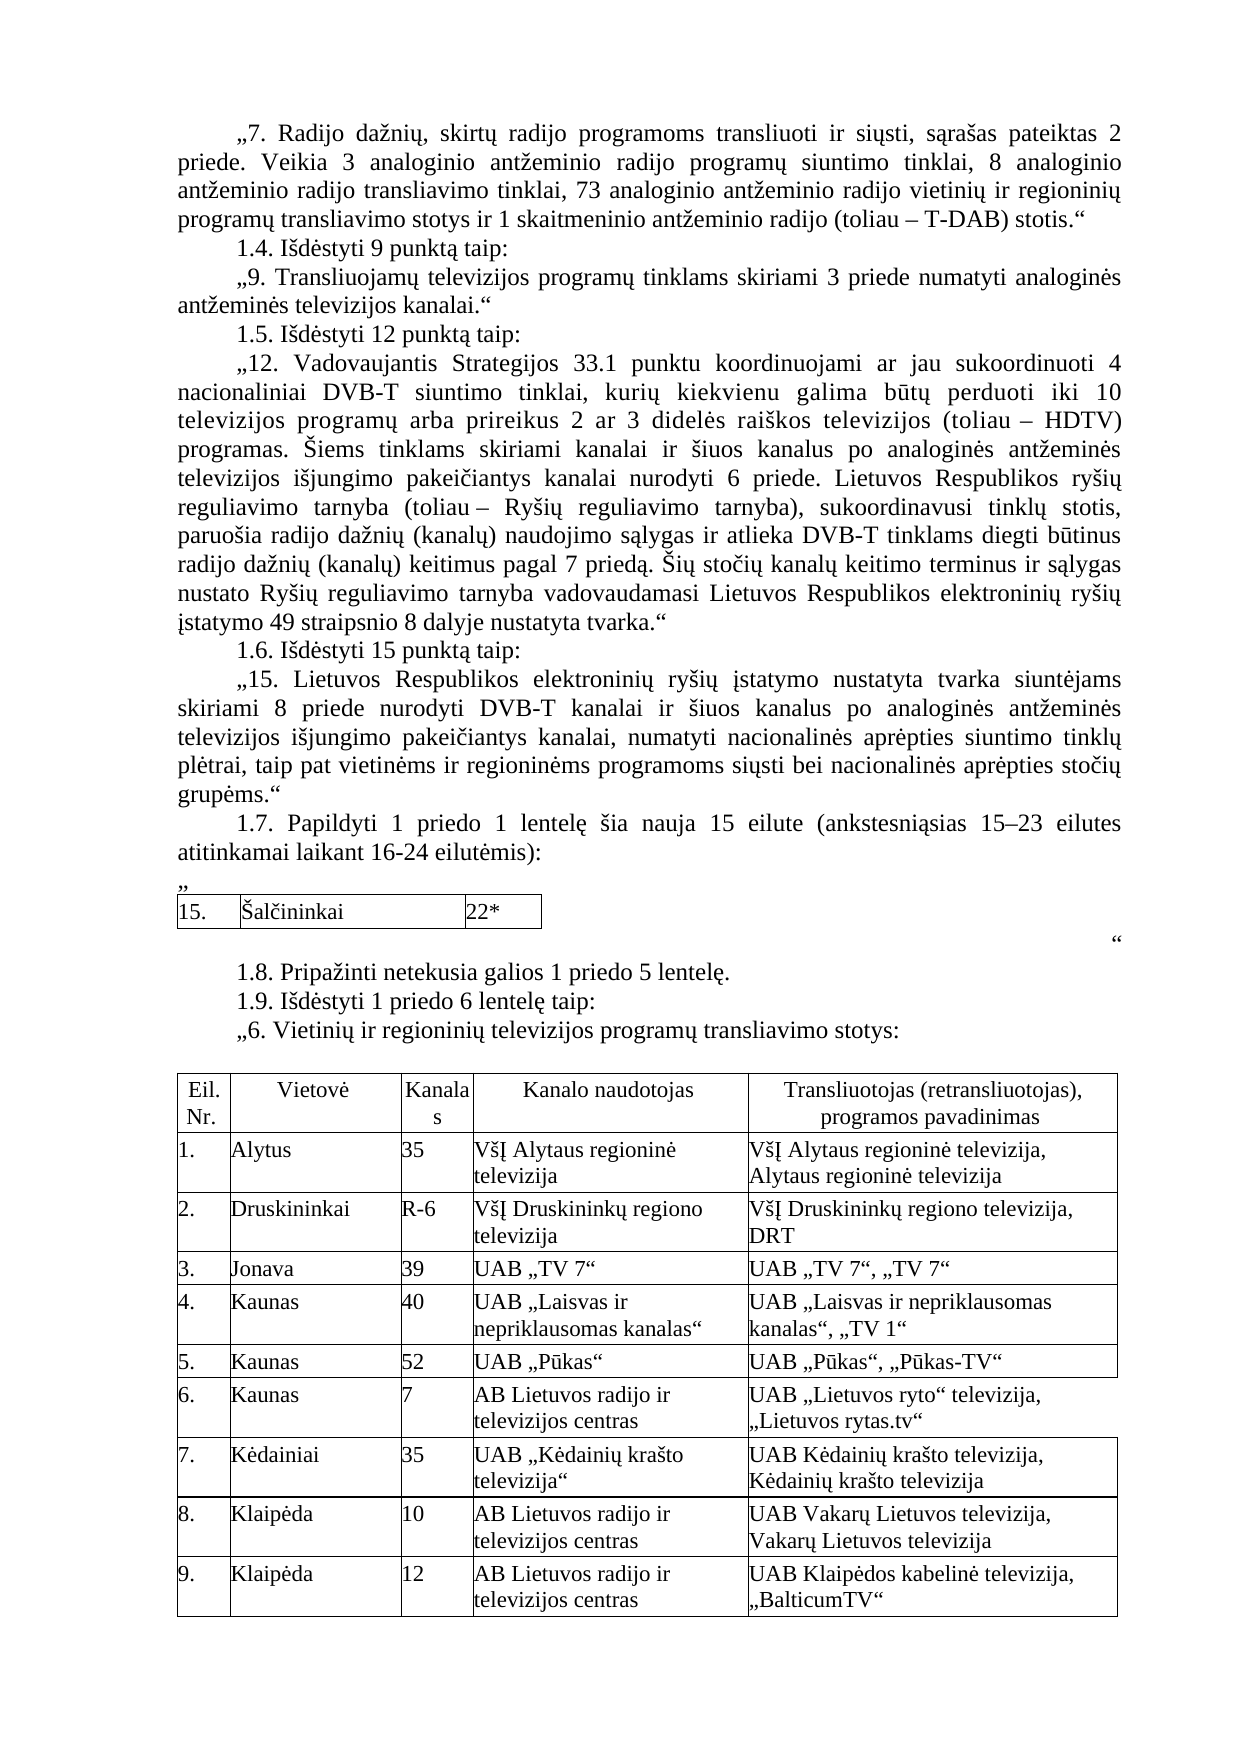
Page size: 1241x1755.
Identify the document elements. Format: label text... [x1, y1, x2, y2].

table_cell UAB „TV 7“, „TV 7“ [749, 1252, 1117, 1284]
table_cell VšĮ Druskininkų regiono televizija, DRT [749, 1193, 1117, 1251]
table_cell UAB „Laisvas ir nepriklausomas kanalas“ [474, 1285, 748, 1344]
table_cell 6. [178, 1378, 230, 1437]
table_cell AB Lietuvos radijo ir televizijos centras [474, 1378, 748, 1437]
table_header Transliuotojas (retransliuotojas), programos pavadinimas [749, 1074, 1117, 1132]
table_cell Klaipėda [231, 1498, 401, 1556]
table_cell Kaunas [231, 1378, 401, 1437]
table_cell 8. [178, 1498, 230, 1556]
text „12. Vadovaujantis Strategijos 33.1 punktu koordinuojami ar jau sukoordinuoti 4 nacionaliniai DVB-T siuntimo tinklai, kurių kiekvienu galima būtų perduoti iki 10 televizijos programų arba prireikus 2 ar 3 didelės raiškos televizijos (toliau – HDTV) programas. Šiems tinklams skiriami kanalai ir šiuos kanalus po analoginės antžeminės televizijos išjungimo pakeičiantys kanalai nurodyti 6 priede. Lietuvos Respublikos ryšių reguliavimo tarnyba (toliau – Ryšių reguliavimo tarnyba), sukoordinavusi tinklų stotis, paruošia radijo dažnių (kanalų) naudojimo sąlygas ir atlieka DVB-T tinklams diegti būtinus radijo dažnių (kanalų) keitimus pagal 7 priedą. Šių stočių kanalų keitimo terminus ir sąlygas nustato Ryšių reguliavimo tarnyba vadovaudamasi Lietuvos Respublikos elektroninių ryšių įstatymo 49 straipsnio 8 dalyje nustatyta tvarka.“ [177, 348, 1122, 636]
text „ [177, 866, 1122, 894]
table_header Kanalas [402, 1074, 473, 1132]
table_cell Alytus [231, 1133, 401, 1192]
table_header Kanalo naudotojas [474, 1074, 748, 1132]
table_cell Kaunas [231, 1345, 401, 1377]
table_cell 2. [178, 1193, 230, 1251]
table_header 22* [466, 895, 541, 928]
table_cell 5. [178, 1345, 230, 1377]
text 1.7. Papildyti 1 priedo 1 lentelę šia nauja 15 eilute (ankstesniąsias 15–23 eilutes atitinkamai laikant 16-24 eilutėmis): [177, 808, 1122, 866]
table_cell UAB „Kėdainių krašto televizija“ [474, 1438, 748, 1496]
table_cell 9. [178, 1557, 230, 1616]
table_cell AB Lietuvos radijo ir televizijos centras [474, 1557, 748, 1616]
table_cell 3. [178, 1252, 230, 1284]
text 1.4. Išdėstyti 9 punktą taip: [177, 233, 1122, 262]
table_cell UAB „Lietuvos ryto“ televizija, „Lietuvos rytas.tv“ [749, 1378, 1117, 1437]
table_cell 12 [402, 1557, 473, 1616]
table_cell UAB Vakarų Lietuvos televizija, Vakarų Lietuvos televizija [749, 1498, 1117, 1556]
table_cell Jonava [231, 1252, 401, 1284]
table_cell VšĮ Alytaus regioninė televizija, Alytaus regioninė televizija [749, 1133, 1117, 1192]
text „15. Lietuvos Respublikos elektroninių ryšių įstatymo nustatyta tvarka siuntėjams skiriami 8 priede nurodyti DVB-T kanalai ir šiuos kanalus po analoginės antžeminės televizijos išjungimo pakeičiantys kanalai, numatyti nacionalinės aprėpties siuntimo tinklų plėtrai, taip pat vietinėms ir regioninėms programoms siųsti bei nacionalinės aprėpties stočių grupėms.“ [177, 664, 1122, 808]
table_cell VšĮ Alytaus regioninė televizija [474, 1133, 748, 1192]
table_cell AB Lietuvos radijo ir televizijos centras [474, 1498, 748, 1556]
table_cell Kaunas [231, 1285, 401, 1344]
table_header 15. [178, 895, 240, 928]
table_cell UAB Klaipėdos kabelinė televizija, „BalticumTV“ [749, 1557, 1117, 1616]
text “ [177, 929, 1122, 957]
table_cell 7. [178, 1438, 230, 1496]
table_cell R-6 [402, 1193, 473, 1251]
table_cell UAB „TV 7“ [474, 1252, 748, 1284]
table_cell 4. [178, 1285, 230, 1344]
table_cell 7 [402, 1378, 473, 1437]
table_cell 10 [402, 1498, 473, 1556]
table_cell Klaipėda [231, 1557, 401, 1616]
table_cell UAB „Pūkas“ [474, 1345, 748, 1377]
text „7. Radijo dažnių, skirtų radijo programoms transliuoti ir siųsti, sąrašas pateiktas 2 priede. Veikia 3 analoginio antžeminio radijo programų siuntimo tinklai, 8 analoginio antžeminio radijo transliavimo tinklai, 73 analoginio antžeminio radijo vietinių ir regioninių programų transliavimo stotys ir 1 skaitmeninio antžeminio radijo (toliau – T-DAB) stotis.“ [177, 118, 1122, 233]
table_cell 39 [402, 1252, 473, 1284]
table_header Vietovė [231, 1074, 401, 1132]
table_cell 1. [178, 1133, 230, 1192]
table_cell UAB „Pūkas“, „Pūkas-TV“ [749, 1345, 1117, 1377]
text „9. Transliuojamų televizijos programų tinklams skiriami 3 priede numatyti analoginės antžeminės televizijos kanalai.“ [177, 262, 1122, 319]
table_header Šalčininkai [241, 895, 465, 928]
table_cell VšĮ Druskininkų regiono televizija [474, 1193, 748, 1251]
table_cell 35 [402, 1438, 473, 1496]
text „6. Vietinių ir regioninių televizijos programų transliavimo stotys: [177, 1015, 1122, 1044]
table_cell Kėdainiai [231, 1438, 401, 1496]
table_cell UAB Kėdainių krašto televizija, Kėdainių krašto televizija [749, 1438, 1117, 1496]
text 1.5. Išdėstyti 12 punktą taip: [177, 319, 1122, 348]
table_header Eil. Nr. [178, 1074, 230, 1132]
table_cell Druskininkai [231, 1193, 401, 1251]
text 1.6. Išdėstyti 15 punktą taip: [177, 636, 1122, 664]
table_cell 52 [402, 1345, 473, 1377]
table_cell 40 [402, 1285, 473, 1344]
text 1.9. Išdėstyti 1 priedo 6 lentelę taip: [177, 986, 1122, 1015]
table_cell 35 [402, 1133, 473, 1192]
table_cell UAB „Laisvas ir nepriklausomas kanalas“, „TV 1“ [749, 1285, 1117, 1344]
text 1.8. Pripažinti netekusia galios 1 priedo 5 lentelę. [177, 957, 1122, 986]
